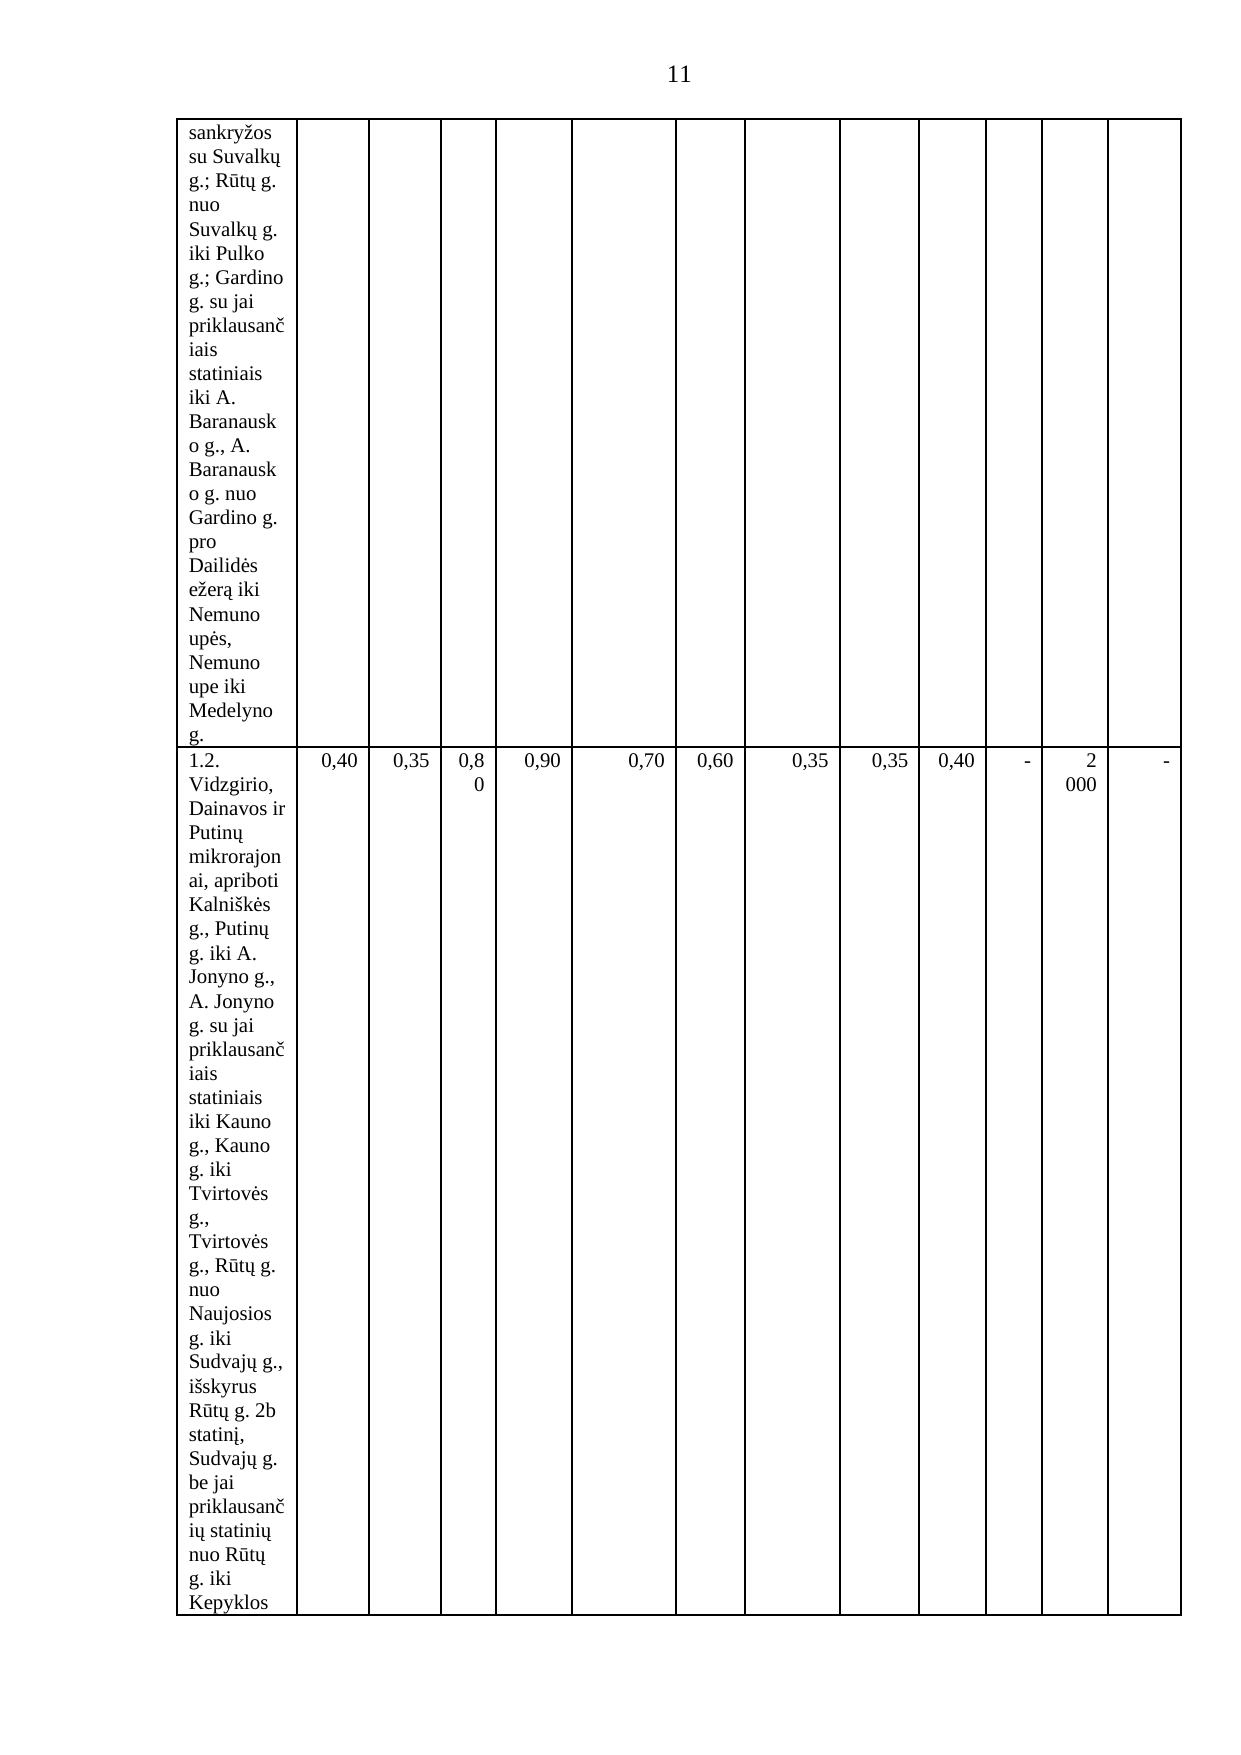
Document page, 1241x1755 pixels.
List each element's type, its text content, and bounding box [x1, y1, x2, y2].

table_cell [746, 120, 839, 746]
table_cell 0,40 [298, 748, 368, 1614]
table_cell 1.2. Vidzgirio, Dainavos ir Putinų mikrorajonai, apriboti Kalniškės g., Putinų g. iki A. Jonyno g., A. Jonyno g. su jai priklausančiais statiniais iki Kauno g., Kauno g. iki Tvirtovės g., Tvirtovės g., Rūtų g. nuo Naujosios g. iki Sudvajų g., išskyrus Rūtų g. 2b statinį, Sudvajų g. be jai priklausančių statinių nuo Rūtų g. iki Kepyklos [178, 748, 296, 1614]
table_cell 0,35 [370, 748, 440, 1614]
table_cell 0,40 [920, 748, 985, 1614]
table_cell - [987, 120, 1041, 746]
table_cell 0,35 [841, 748, 918, 1614]
table_cell [1043, 120, 1107, 746]
table_cell sankryžos su Suvalkų g.; Rūtų g. nuo Suvalkų g. iki Pulko g.; Gardino g. su jai priklausančiais statiniais iki A. Baranausko g., A. Baranausko g. nuo Gardino g. pro Dailidės ežerą iki Nemuno upės, Nemuno upe iki Medelyno g. [178, 120, 296, 746]
table_cell 0,90 [497, 748, 571, 1614]
table_cell - [987, 748, 1041, 1614]
table_cell 2 000 [1043, 748, 1107, 1614]
table_cell [497, 120, 571, 746]
table_cell [298, 120, 368, 746]
table_cell [442, 120, 495, 746]
table_cell [677, 120, 744, 746]
table_cell 0,70 [573, 748, 675, 1614]
table_cell [841, 120, 918, 746]
table_cell 0,80 [442, 748, 495, 1614]
table_cell - [1109, 748, 1180, 1614]
table_cell [370, 120, 440, 746]
table_cell [573, 120, 675, 746]
table_cell 0,35 [746, 748, 839, 1614]
table_cell [920, 120, 985, 746]
table_cell 0,60 [677, 748, 744, 1614]
table_cell - [1109, 120, 1180, 746]
